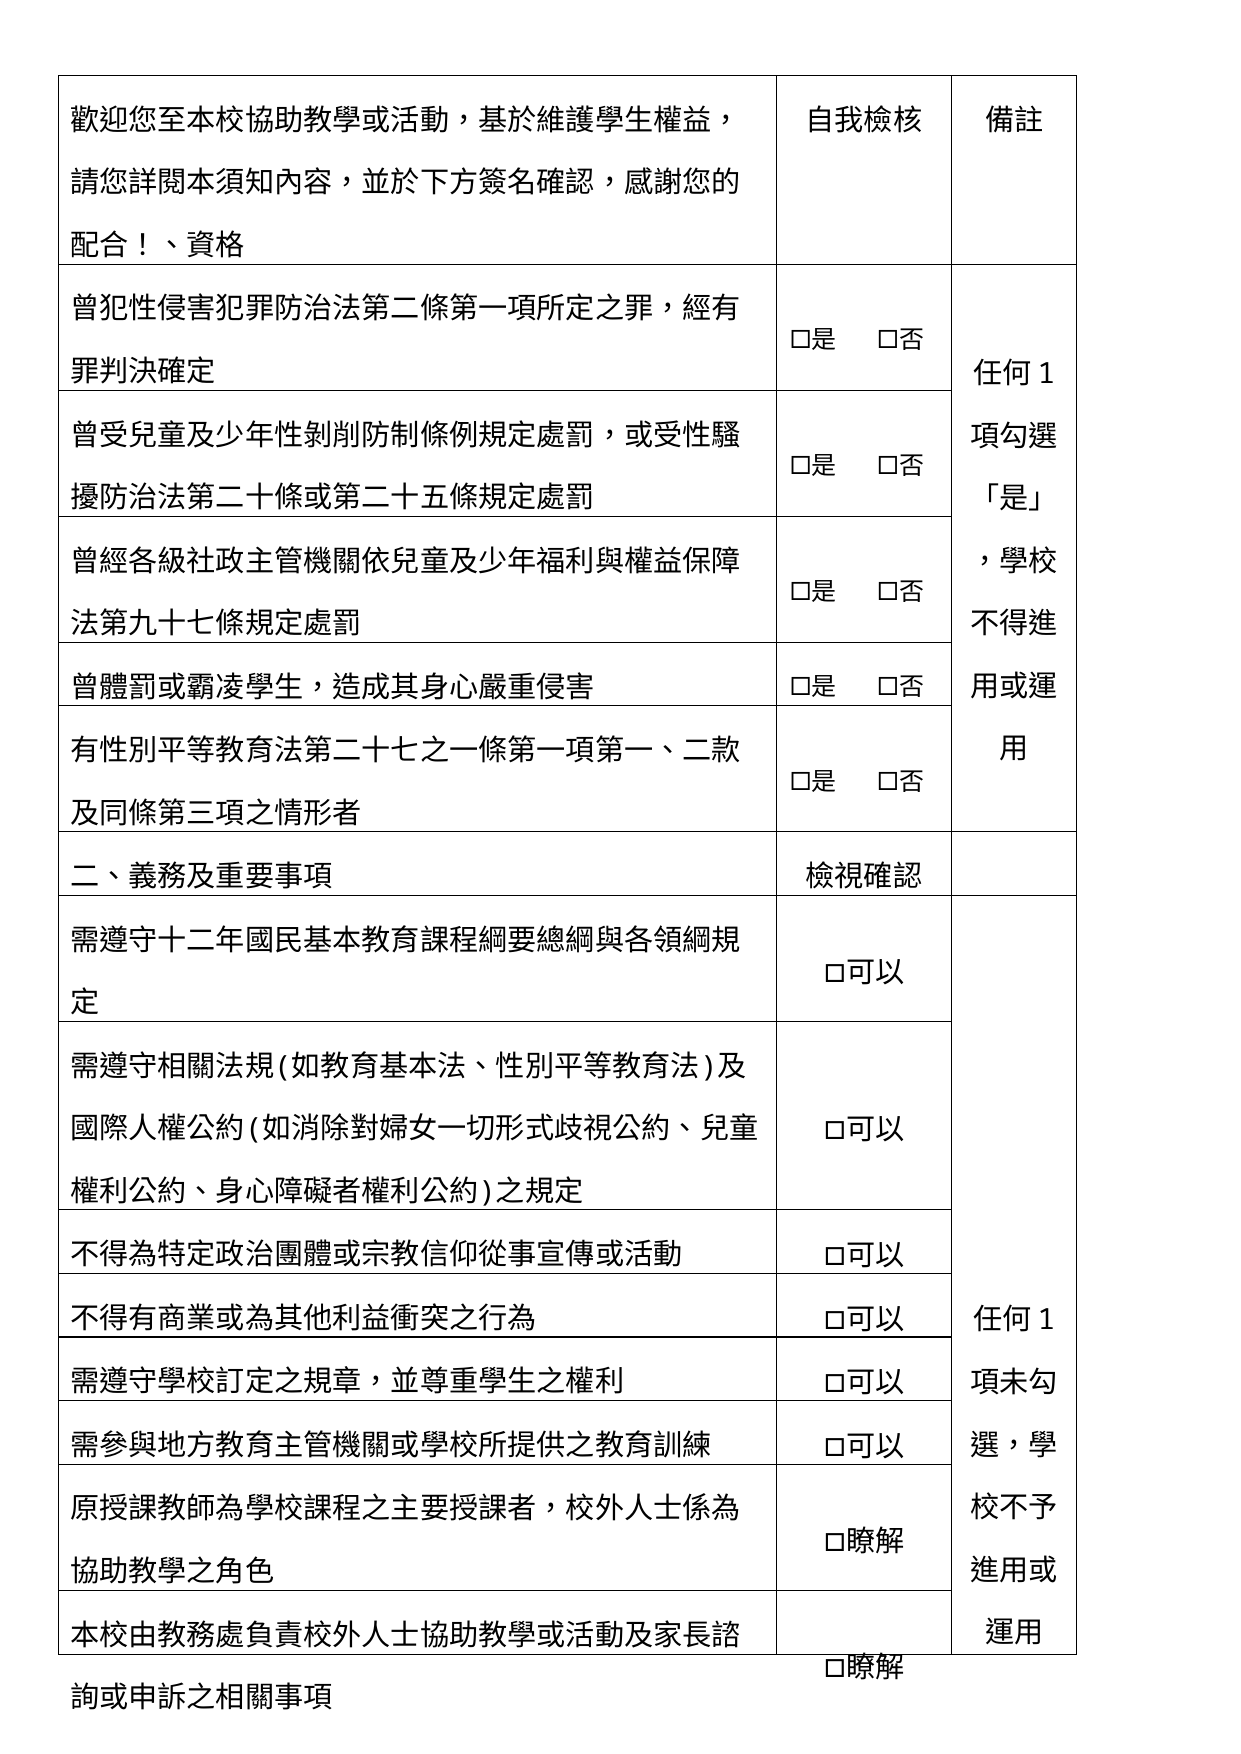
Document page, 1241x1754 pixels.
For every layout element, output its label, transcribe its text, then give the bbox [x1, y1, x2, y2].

table_cell □可以 [777, 1338, 951, 1400]
table_cell 是 [777, 706, 849, 831]
table_cell □可以 [777, 896, 951, 1021]
table_cell 是 [777, 517, 849, 642]
table_cell □瞭解 [777, 1591, 951, 1654]
table_cell □可以 [777, 1274, 951, 1336]
table_cell □瞭解 [777, 1465, 951, 1589]
table_cell 不得為特定政治團體或宗教信仰從事宣傳或活動 [59, 1210, 776, 1273]
table_cell 是 [777, 265, 849, 389]
table_cell 本校由教務處負責校外人士協助教學或活動及家長諮詢或申訴之相關事項 [59, 1591, 776, 1654]
table_cell 原授課教師為學校課程之主要授課者，校外人士係為協助教學之角色 [59, 1465, 776, 1589]
table_cell 否 [850, 391, 951, 516]
table_header 自我檢核 [777, 76, 951, 263]
table_cell 否 [850, 706, 951, 831]
table_cell 需參與地方教育主管機關或學校所提供之教育訓練 [59, 1401, 776, 1463]
table_cell □可以 [777, 1401, 951, 1463]
table_cell 需遵守學校訂定之規章，並尊重學生之權利 [59, 1338, 776, 1400]
table_cell 曾受兒童及少年性剝削防制條例規定處罰，或受性騷擾防治法第二十條或第二十五條規定處罰 [59, 391, 776, 516]
table_cell □可以 [777, 1210, 951, 1273]
table_cell 否 [850, 643, 951, 705]
table_cell 曾犯性侵害犯罪防治法第二條第一項所定之罪，經有罪判決確定 [59, 265, 776, 389]
table_header 歡迎您至本校協助教學或活動，基於維護學生權益，請您詳閱本須知內容，並於下方簽名確認，感謝您的配合！、資格 [59, 76, 776, 263]
table_cell 需遵守十二年國民基本教育課程綱要總綱與各領綱規定 [59, 896, 776, 1021]
table_cell [952, 832, 1076, 895]
table_cell 不得有商業或為其他利益衝突之行為 [59, 1274, 776, 1336]
table_cell 需遵守相關法規(如教育基本法、性別平等教育法)及國際人權公約(如消除對婦女一切形式歧視公約、兒童權利公約、身心障礙者權利公約)之規定 [59, 1022, 776, 1209]
table_cell 有性別平等教育法第二十七之一條第一項第一、二款及同條第三項之情形者 [59, 706, 776, 831]
table_cell 二、義務及重要事項 [59, 832, 776, 895]
table_cell □可以 [777, 1022, 951, 1209]
table_cell 檢視確認 [777, 832, 951, 895]
table_cell 是 [777, 391, 849, 516]
table_cell 是 [777, 643, 849, 705]
table_header 備註 [952, 76, 1076, 263]
table_cell 任何1項勾選「是」，學校不得進用或運用 [952, 265, 1076, 831]
table_cell 任何1項未勾選，學校不予進用或運用 [952, 896, 1076, 1654]
table_cell 曾體罰或霸凌學生，造成其身心嚴重侵害 [59, 643, 776, 705]
table_cell 否 [850, 265, 951, 389]
table_cell 曾經各級社政主管機關依兒童及少年福利與權益保障法第九十七條規定處罰 [59, 517, 776, 642]
table_cell 否 [850, 517, 951, 642]
